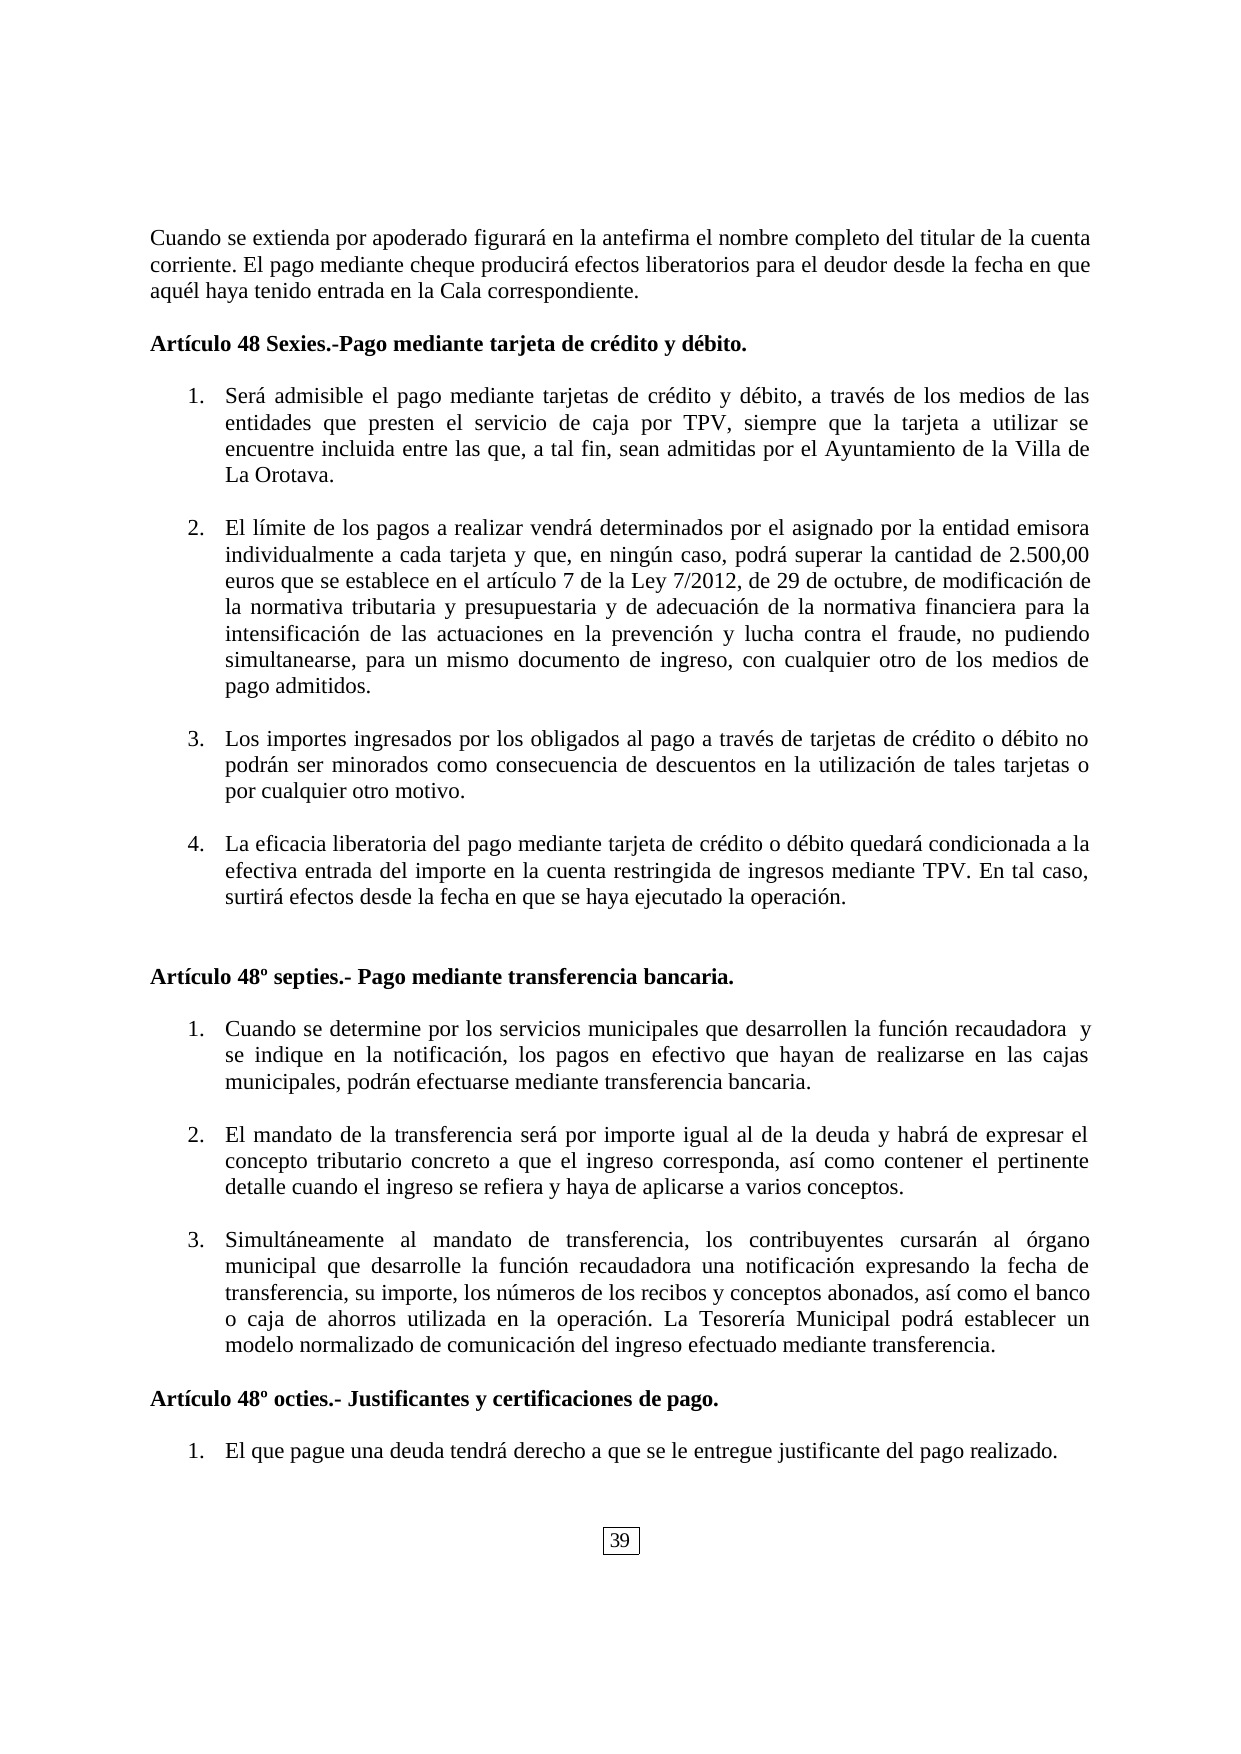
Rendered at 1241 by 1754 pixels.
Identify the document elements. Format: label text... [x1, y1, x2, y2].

list El que pague una deuda tendrá derecho a que se le entregue justificante del pago realizado. [187, 1437, 1107, 1463]
list Cuando se determine por los servicios municipales que desarrollen la función recaudadora y se indique en la notificación, los pagos en efectivo que hayan de realizarse en las cajas municipales, podrán efectuarse mediante transferencia bancaria. [187, 1015, 1091, 1094]
list Simultáneamente al mandato de transferencia, los contribuyentes cursarán al órgano municipal que desarrolle la función recaudadora una notificación expresando la fecha de transferencia, su importe, los números de los recibos y conceptos abonados, así como el banco o caja de ahorros utilizada en la operación. La Tesorería Municipal podrá establecer un modelo normalizado de comunicación del ingreso efectuado mediante transferencia. [187, 1226, 1091, 1358]
list El mandato de la transferencia será por importe igual al de la deuda y habrá de expresar el concepto tributario concreto a que el ingreso corresponda, así como contener el pertinente detalle cuando el ingreso se refiera y haya de aplicarse a varios conceptos. [187, 1121, 1091, 1200]
list Será admisible el pago mediante tarjetas de crédito y débito, a través de los medios de las entidades que presten el servicio de caja por TPV, siempre que la tarjeta a utilizar se encuentre incluida entre las que, a tal fin, sean admitidas por el Ayuntamiento de la Villa de La Orotava. [187, 382, 1091, 488]
list El límite de los pagos a realizar vendrá determinados por el asignado por la entidad emisora individualmente a cada tarjeta y que, en ningún caso, podrá superar la cantidad de 2.500,00 euros que se establece en el artículo 7 de la Ley 7/2012, de 29 de octubre, de modificación de la normativa tributaria y presupuestaria y de adecuación de la normativa financiera para la intensificación de las actuaciones en la prevención y lucha contra el fraude, no pudiendo simultanearse, para un mismo documento de ingreso, con cualquier otro de los medios de pago admitidos. [187, 514, 1091, 699]
list La eficacia liberatoria del pago mediante tarjeta de crédito o débito quedará condicionada a la efectiva entrada del importe en la cuenta restringida de ingresos mediante TPV. En tal caso, surtirá efectos desde la fecha en que se haya ejecutado la operación. [187, 830, 1090, 909]
subtitle Artículo 48º octies.- Justificantes y certificaciones de pago. [150, 1384, 1107, 1411]
list Los importes ingresados por los obligados al pago a través de tarjetas de crédito o débito no podrán ser minorados como consecuencia de descuentos en la utilización de tales tarjetas o por cualquier otro motivo. [187, 725, 1091, 804]
text Cuando se extienda por apoderado figurará en la antefirma el nombre completo del titular de la cuenta corriente. El pago mediante cheque producirá efectos liberatorios para el deudor desde la fecha en que aquél haya tenido entrada en la Cala correspondiente. [150, 224, 1091, 303]
subtitle Artículo 48º septies.- Pago mediante transferencia bancaria. [150, 963, 1107, 989]
subtitle Artículo 48 Sexies.-Pago mediante tarjeta de crédito y débito. [150, 330, 1107, 357]
